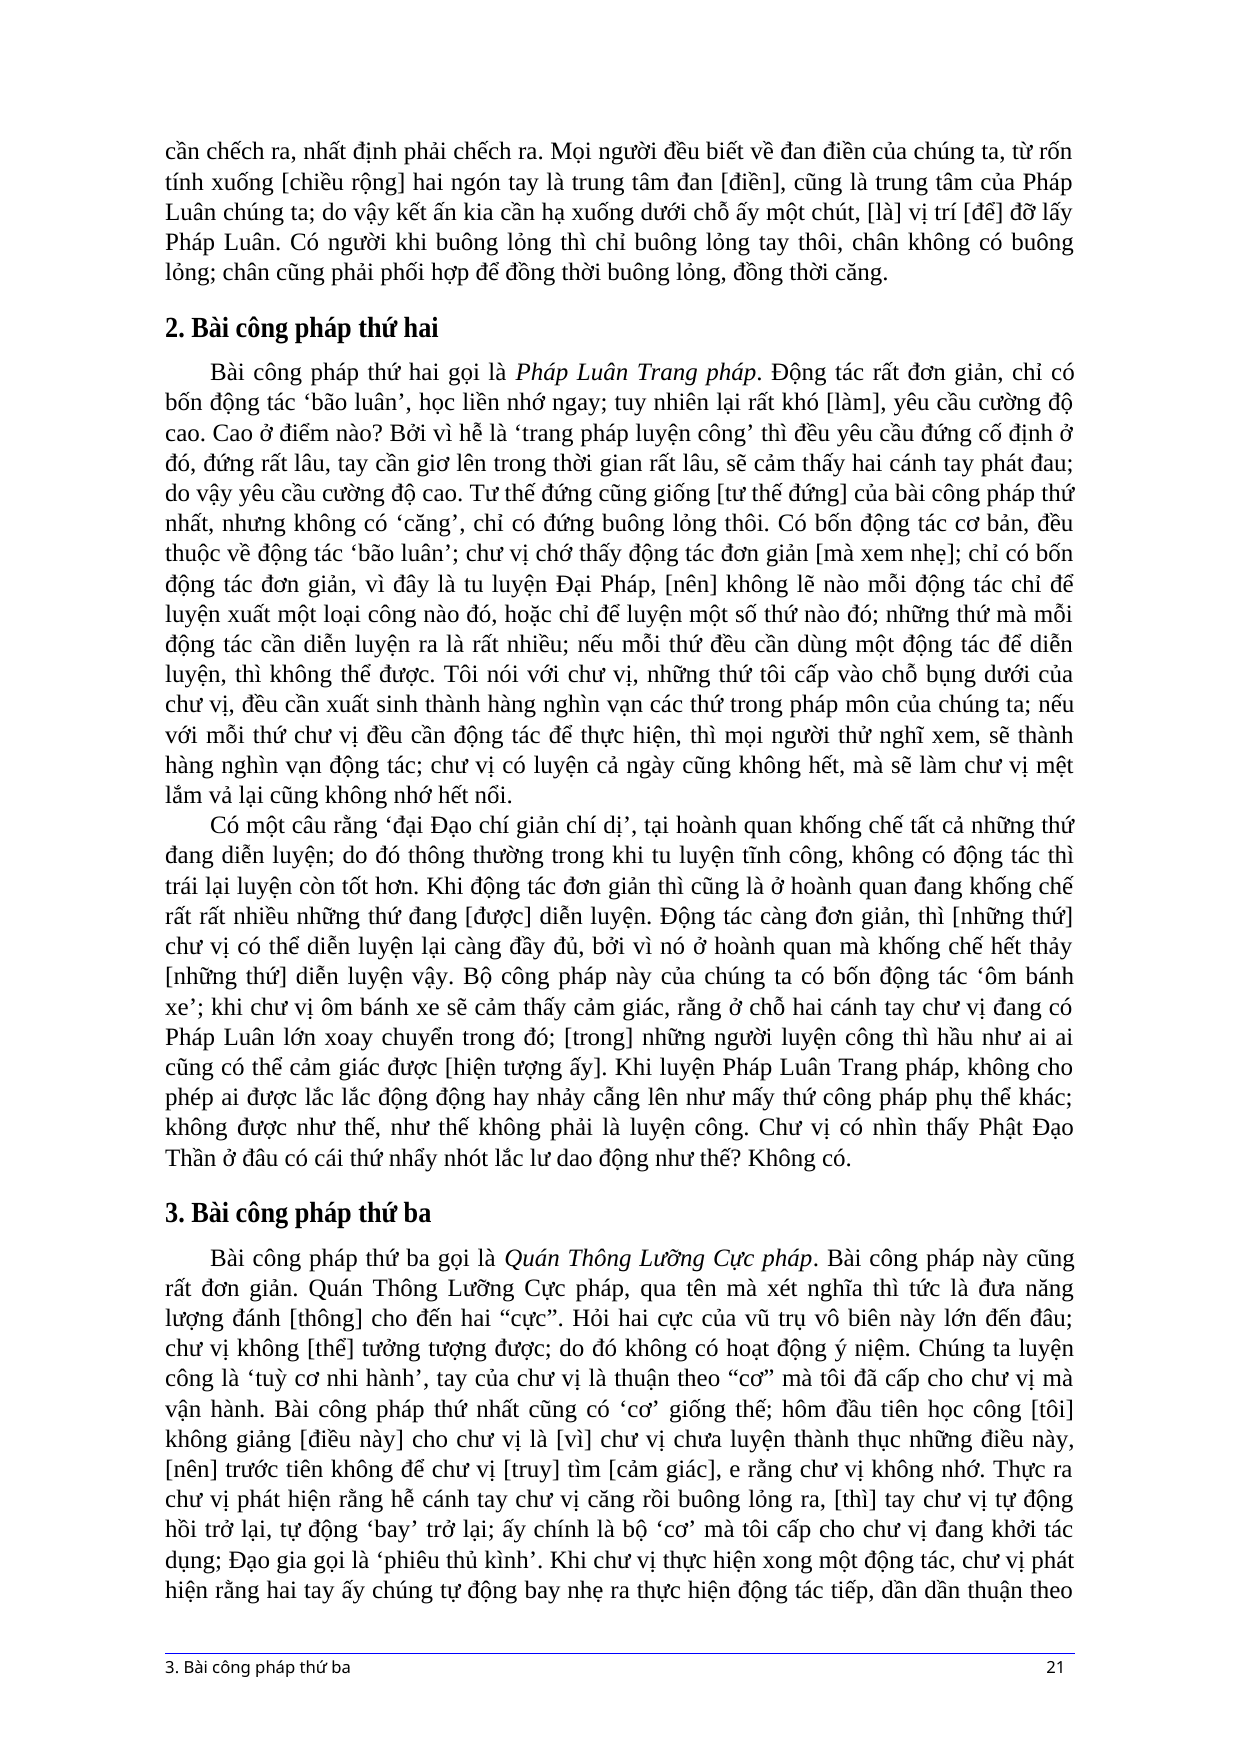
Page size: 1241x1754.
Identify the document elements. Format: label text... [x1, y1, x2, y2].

text Bài công pháp thứ ba gọi là Quán Thông Lưỡng Cực pháp. Bài công pháp này cũng rất đơn giản. Quán Thông Lưỡng Cực pháp, qua tên mà xét nghĩa thì tức là đưa năng lượng đánh [thông] cho đến hai “cực”. Hỏi hai cực của vũ trụ vô biên này lớn đến đâu; chư vị không [thể] tưởng tượng được; do đó không có hoạt động ý niệm. Chúng ta luyện công là ‘tuỳ cơ nhi hành’, tay của chư vị là thuận theo “cơ” mà tôi đã cấp cho chư vị mà vận hành. Bài công pháp thứ nhất cũng có ‘cơ’ giống thế; hôm đầu tiên học công [tôi] không giảng [điều này] cho chư vị là [vì] chư vị chưa luyện thành thục những điều này, [nên] trước tiên không để chư vị [truy] tìm [cảm giác], e rằng chư vị không nhớ. Thực ra chư vị phát hiện rằng hễ cánh tay chư vị căng rồi buông lỏng ra, [thì] tay chư vị tự động hồi trở lại, tự động ‘bay’ trở lại; ấy chính là bộ ‘cơ’ mà tôi cấp cho chư vị đang khởi tác dụng; Đạo gia gọi là ‘phiêu thủ kình’. Khi chư vị thực hiện xong một động tác, chư vị phát hiện rằng hai tay ấy chúng tự động bay nhẹ ra thực hiện động tác tiếp, dần dần thuận theo [165, 1241, 1075, 1604]
text cần chếch ra, nhất định phải chếch ra. Mọi người đều biết về đan điền của chúng ta, từ rốn tính xuống [chiều rộng] hai ngón tay là trung tâm đan [điền], cũng là trung tâm của Pháp Luân chúng ta; do vậy kết ấn kia cần hạ xuống dưới chỗ ấy một chút, [là] vị trí [để] đỡ lấy Pháp Luân. Có người khi buông lỏng thì chỉ buông lỏng tay thôi, chân không có buông lỏng; chân cũng phải phối hợp để đồng thời buông lỏng, đồng thời căng. [165, 135, 1075, 286]
subtitle 2. Bài công pháp thứ hai [165, 311, 1075, 343]
text Có một câu rằng ‘đại Đạo chí giản chí dị’, tại hoành quan khống chế tất cả những thứ đang diễn luyện; do đó thông thường trong khi tu luyện tĩnh công, không có động tác thì trái lại luyện còn tốt hơn. Khi động tác đơn giản thì cũng là ở hoành quan đang khống chế rất rất nhiều những thứ đang [được] diễn luyện. Động tác càng đơn giản, thì [những thứ] chư vị có thể diễn luyện lại càng đầy đủ, bởi vì nó ở hoành quan mà khống chế hết thảy [những thứ] diễn luyện vậy. Bộ công pháp này của chúng ta có bốn động tác ‘ôm bánh xe’; khi chư vị ôm bánh xe sẽ cảm thấy cảm giác, rằng ở chỗ hai cánh tay chư vị đang có Pháp Luân lớn xoay chuyển trong đó; [trong] những người luyện công thì hầu như ai ai cũng có thể cảm giác được [hiện tượng ấy]. Khi luyện Pháp Luân Trang pháp, không cho phép ai được lắc lắc động động hay nhảy cẫng lên như mấy thứ công pháp phụ thể khác; không được như thế, như thế không phải là luyện công. Chư vị có nhìn thấy Phật Đạo Thần ở đâu có cái thứ nhẩy nhót lắc lư dao động như thế? Không có. [165, 809, 1075, 1171]
text Bài công pháp thứ hai gọi là Pháp Luân Trang pháp. Động tác rất đơn giản, chỉ có bốn động tác ‘bão luân’, học liền nhớ ngay; tuy nhiên lại rất khó [làm], yêu cầu cường độ cao. Cao ở điểm nào? Bởi vì hễ là ‘trang pháp luyện công’ thì đều yêu cầu đứng cố định ở đó, đứng rất lâu, tay cần giơ lên trong thời gian rất lâu, sẽ cảm thấy hai cánh tay phát đau; do vậy yêu cầu cường độ cao. Tư thế đứng cũng giống [tư thế đứng] của bài công pháp thứ nhất, nhưng không có ‘căng’, chỉ có đứng buông lỏng thôi. Có bốn động tác cơ bản, đều thuộc về động tác ‘bão luân’; chư vị chớ thấy động tác đơn giản [mà xem nhẹ]; chỉ có bốn động tác đơn giản, vì đây là tu luyện Đại Pháp, [nên] không lẽ nào mỗi động tác chỉ để luyện xuất một loại công nào đó, hoặc chỉ để luyện một số thứ nào đó; những thứ mà mỗi động tác cần diễn luyện ra là rất nhiều; nếu mỗi thứ đều cần dùng một động tác để diễn luyện, thì không thể được. Tôi nói với chư vị, những thứ tôi cấp vào chỗ bụng dưới của chư vị, đều cần xuất sinh thành hàng nghìn vạn các thứ trong pháp môn của chúng ta; nếu với mỗi thứ chư vị đều cần động tác để thực hiện, thì mọi người thử nghĩ xem, sẽ thành hàng nghìn vạn động tác; chư vị có luyện cả ngày cũng không hết, mà sẽ làm chư vị mệt lắm vả lại cũng không nhớ hết nổi. [165, 356, 1075, 809]
subtitle 3. Bài công pháp thứ ba [165, 1196, 1075, 1229]
